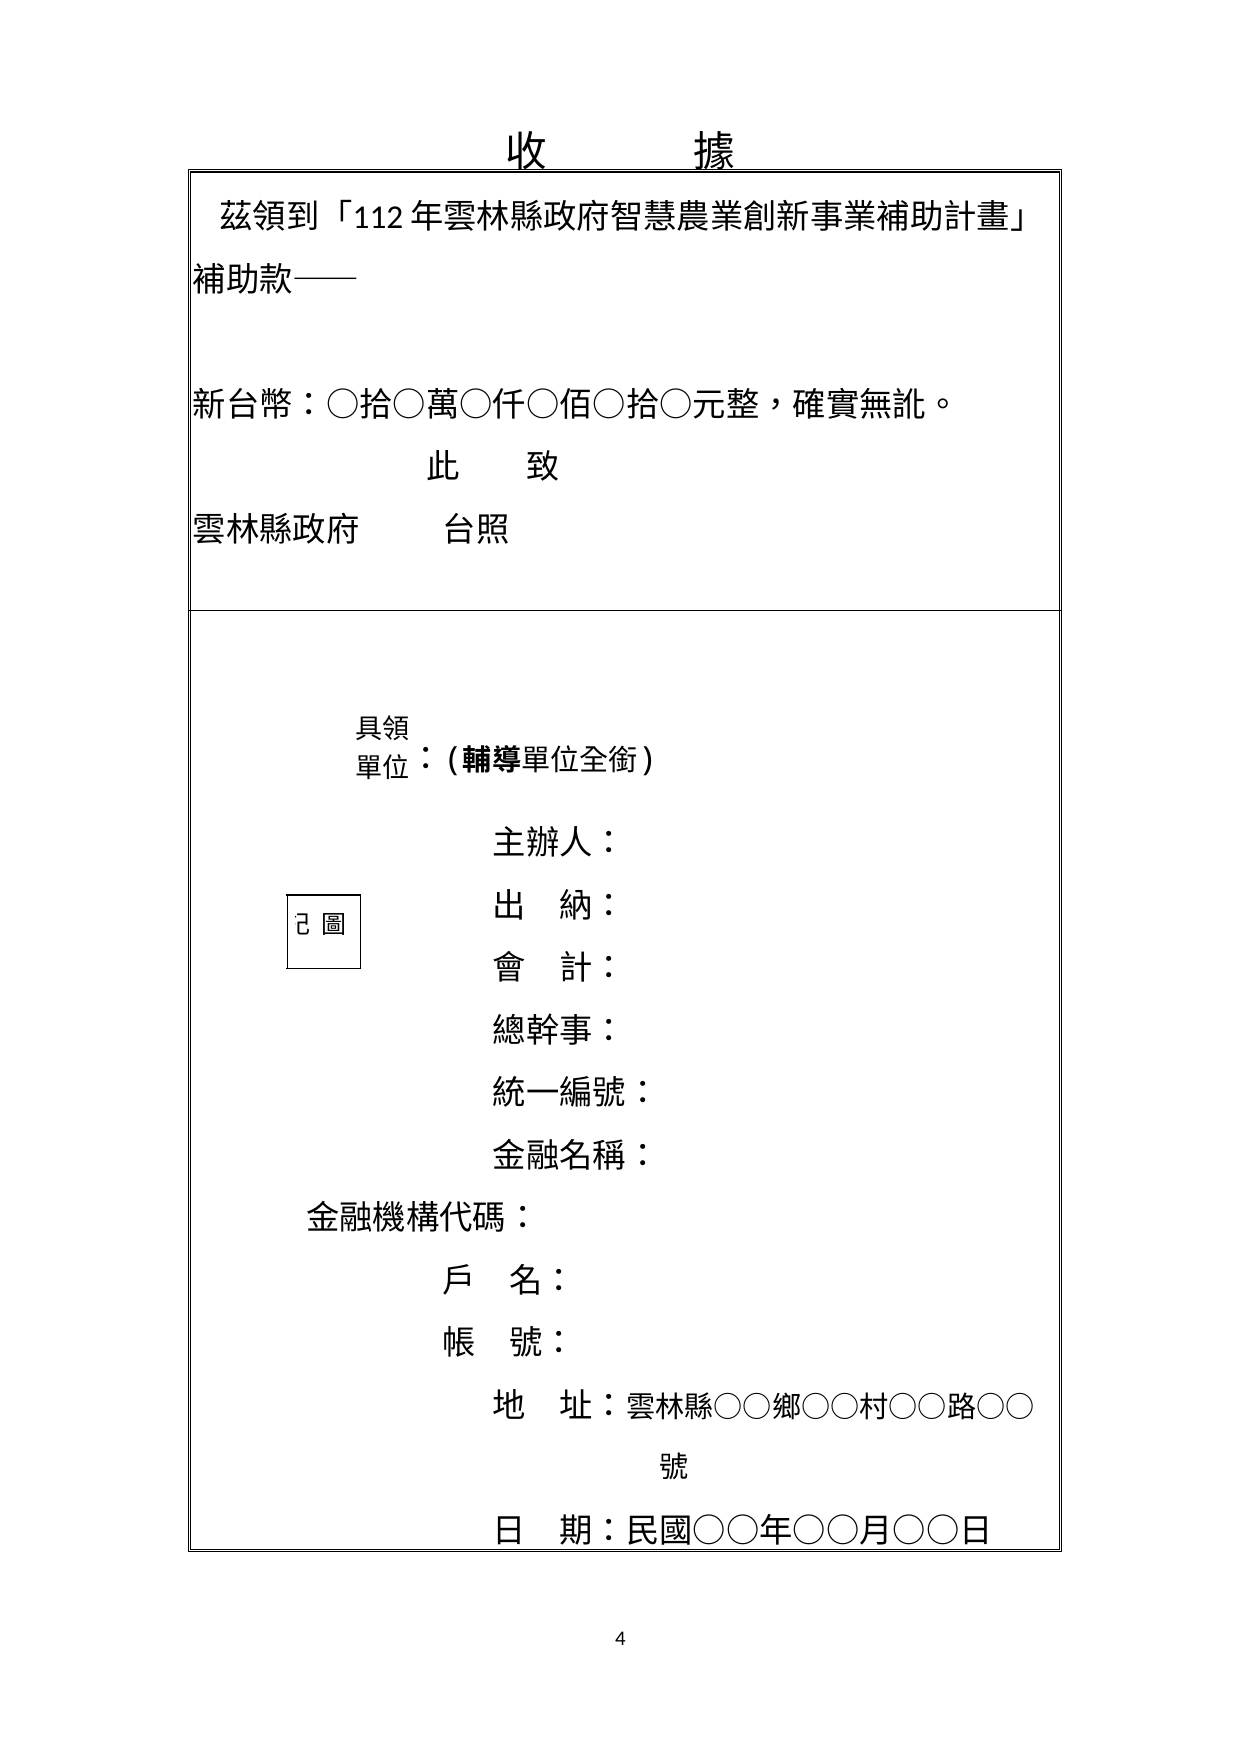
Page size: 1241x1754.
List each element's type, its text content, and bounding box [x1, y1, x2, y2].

table_cell 具領單位：(輔導單位全銜) 主辦人： 出 納： 會 計： 總幹事： 統一編號： 金融名稱： 金融機構代碼： 戶 名： 帳 號： 地 址：雲林縣○○鄉○○村○○路○○號 日 期：民國○○年○○月○○日 [191, 611, 1059, 1548]
table_header 茲領到「112年雲林縣政府智慧農業創新事業補助計畫」補助款—— 新台幣：○拾○萬○仟○佰○拾○元整，確實無訛。 此 致 雲林縣政府 台照 [191, 173, 1059, 610]
text 收 據 [118, 107, 1122, 169]
